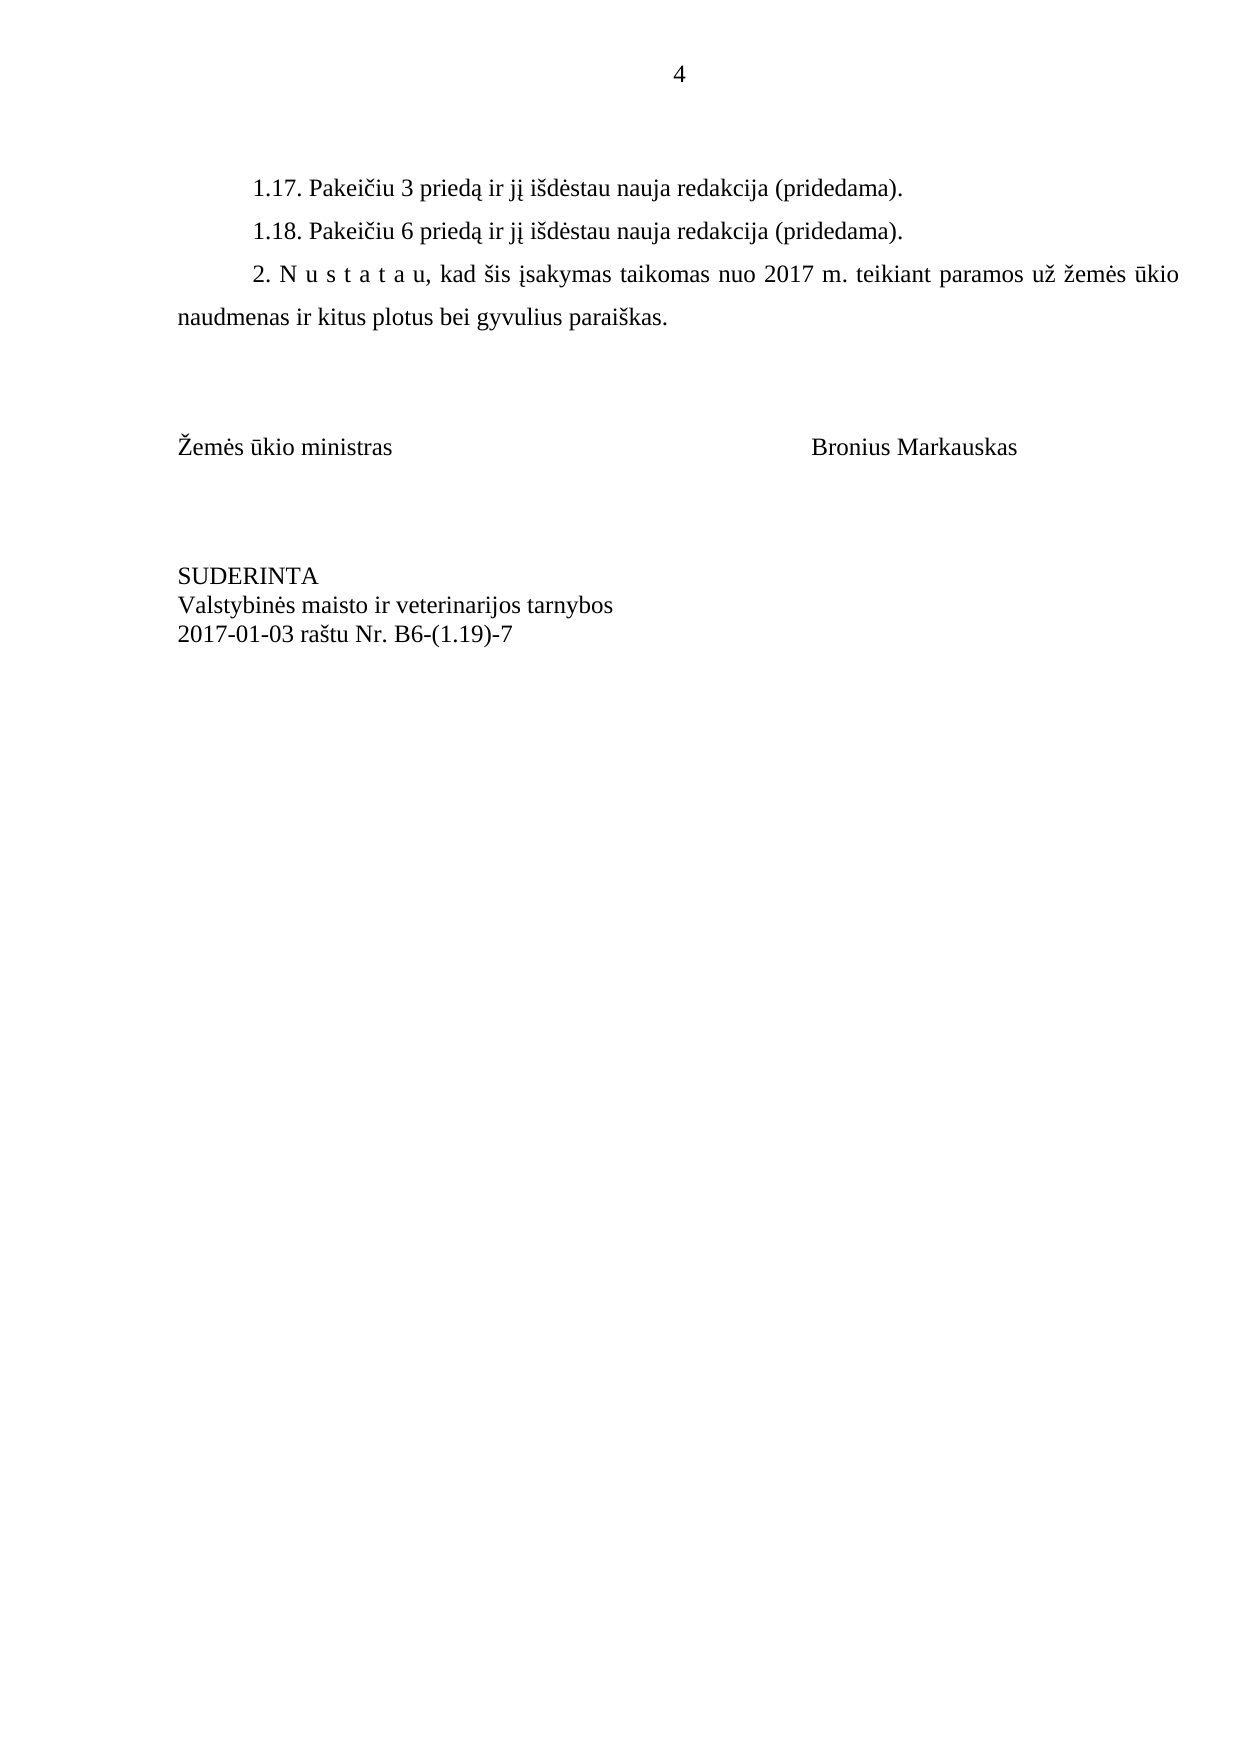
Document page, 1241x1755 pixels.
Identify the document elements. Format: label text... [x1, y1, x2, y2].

text Žemės ūkio ministras Bronius Markauskas [177, 432, 1181, 461]
text 2017-01-03 raštu Nr. B6-(1.19)-7 [177, 619, 1181, 647]
text SUDERINTA [177, 561, 1181, 590]
text Valstybinės maisto ir veterinarijos tarnybos [177, 590, 1181, 619]
text 2. N u s t a t a u, kad šis įsakymas taikomas nuo 2017 m. teikiant paramos už žemės ūkio naudmenas ir kitus plotus bei gyvulius paraiškas. [177, 259, 1181, 331]
text 1.18. Pakeičiu 6 priedą ir jį išdėstau nauja redakcija (pridedama). [177, 216, 1181, 245]
text 1.17. Pakeičiu 3 priedą ir jį išdėstau nauja redakcija (pridedama). [177, 173, 1181, 202]
